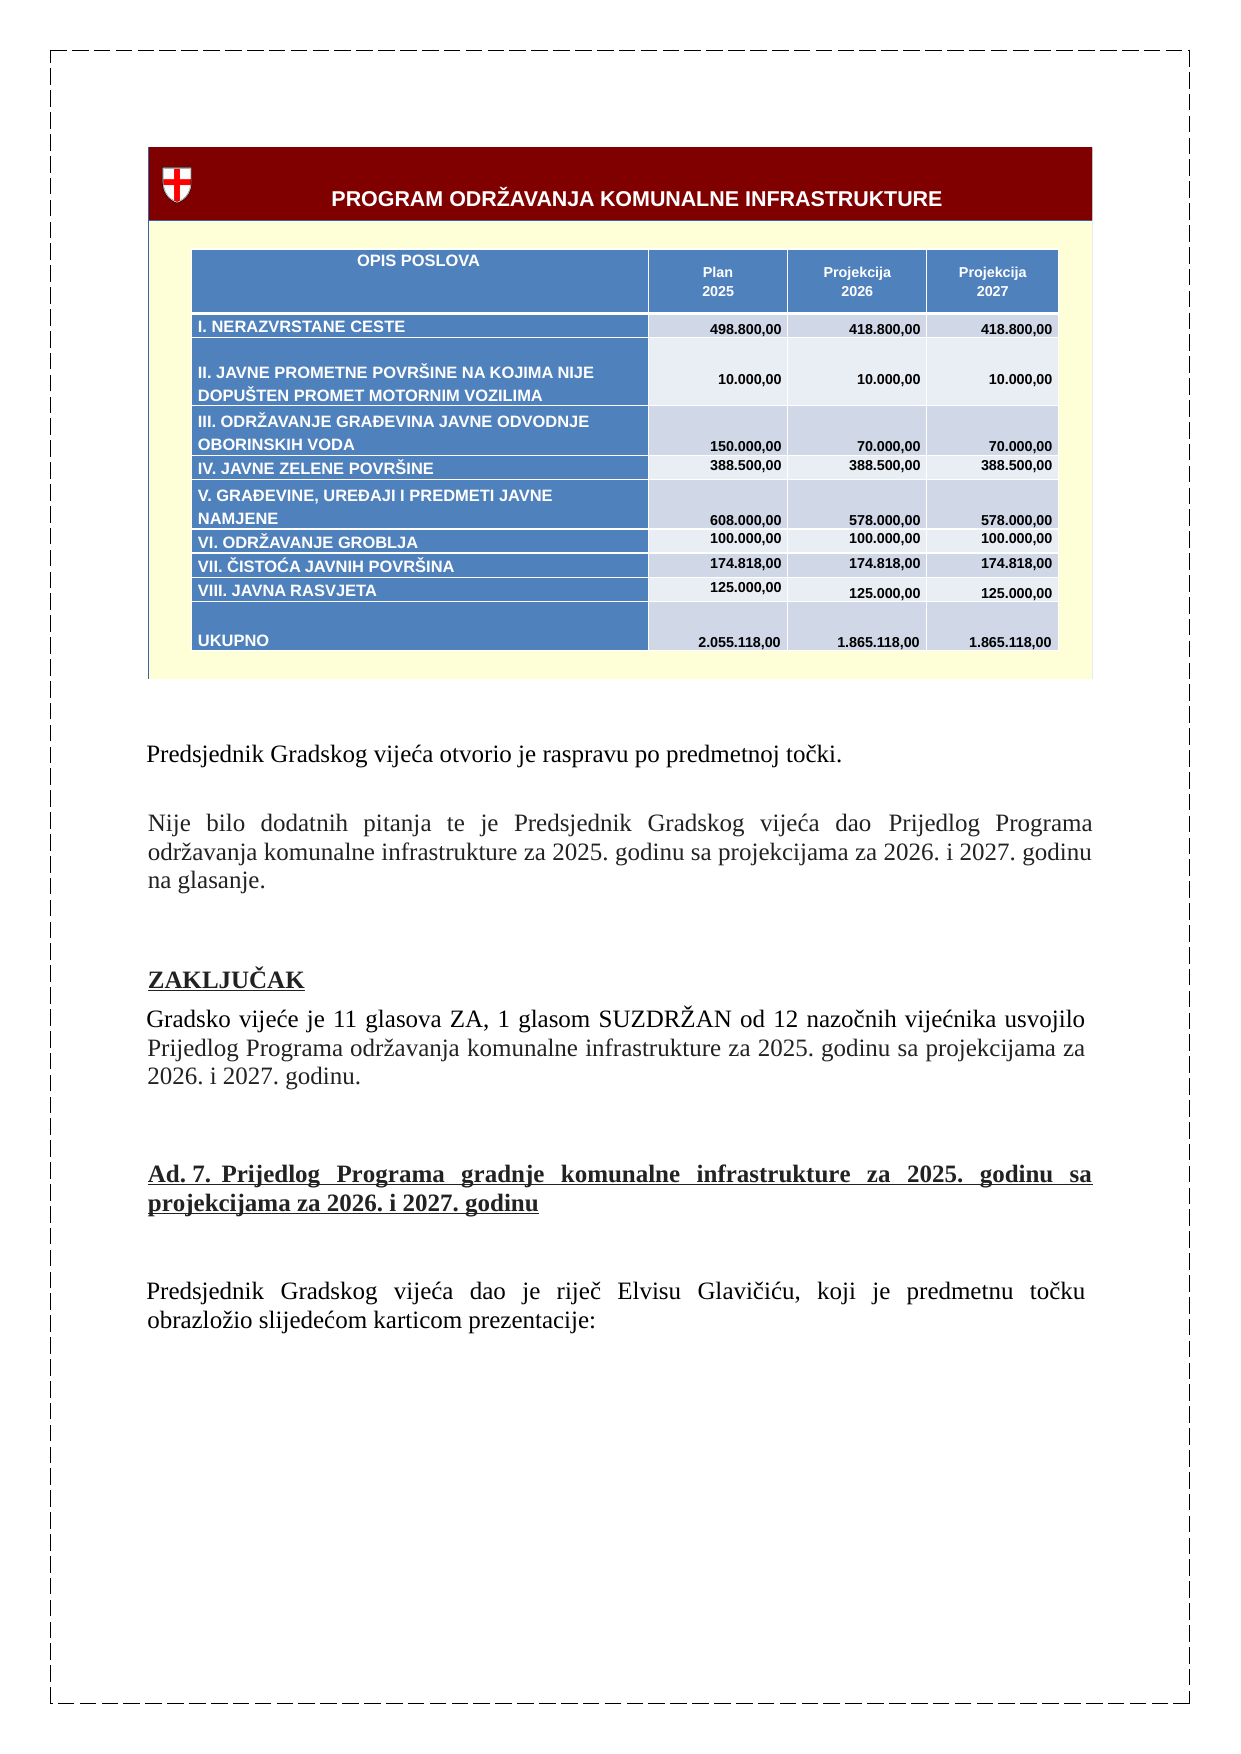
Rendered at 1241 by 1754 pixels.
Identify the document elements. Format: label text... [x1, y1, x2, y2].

text projekcijama za 2026. i 2027. godinu [148, 1185, 1093, 1216]
text Gradsko vijeće je 11 glasova ZA, 1 glasom SUZDRŽAN od 12 nazočnih vijećnika usvojilo Prijedlog Programa održavanja komunalne infrastrukture za 2025. godinu sa projekcijama za 2026. i 2027. godinu. [146, 1004, 1086, 1090]
text Predsjednik Gradskog vijeća dao je riječ Elvisu Glavičiću, koji je predmetnu točku obrazložio slijedećom karticom prezentacije: [146, 1276, 1086, 1334]
text Predsjednik Gradskog vijeća otvorio je raspravu po predmetnoj točki. [146, 739, 1086, 768]
text Nije bilo dodatnih pitanja te je Predsjednik Gradskog vijeća dao Prijedlog Programa održavanja komunalne infrastrukture za 2025. godinu sa projekcijama za 2026. i 2027. godinu na glasanje. [148, 808, 1093, 894]
text Ad. 7. Prijedlog Programa gradnje komunalne infrastrukture za 2025. godinu sa [148, 1159, 1093, 1184]
text ZAKLJUČAK [148, 965, 1093, 993]
